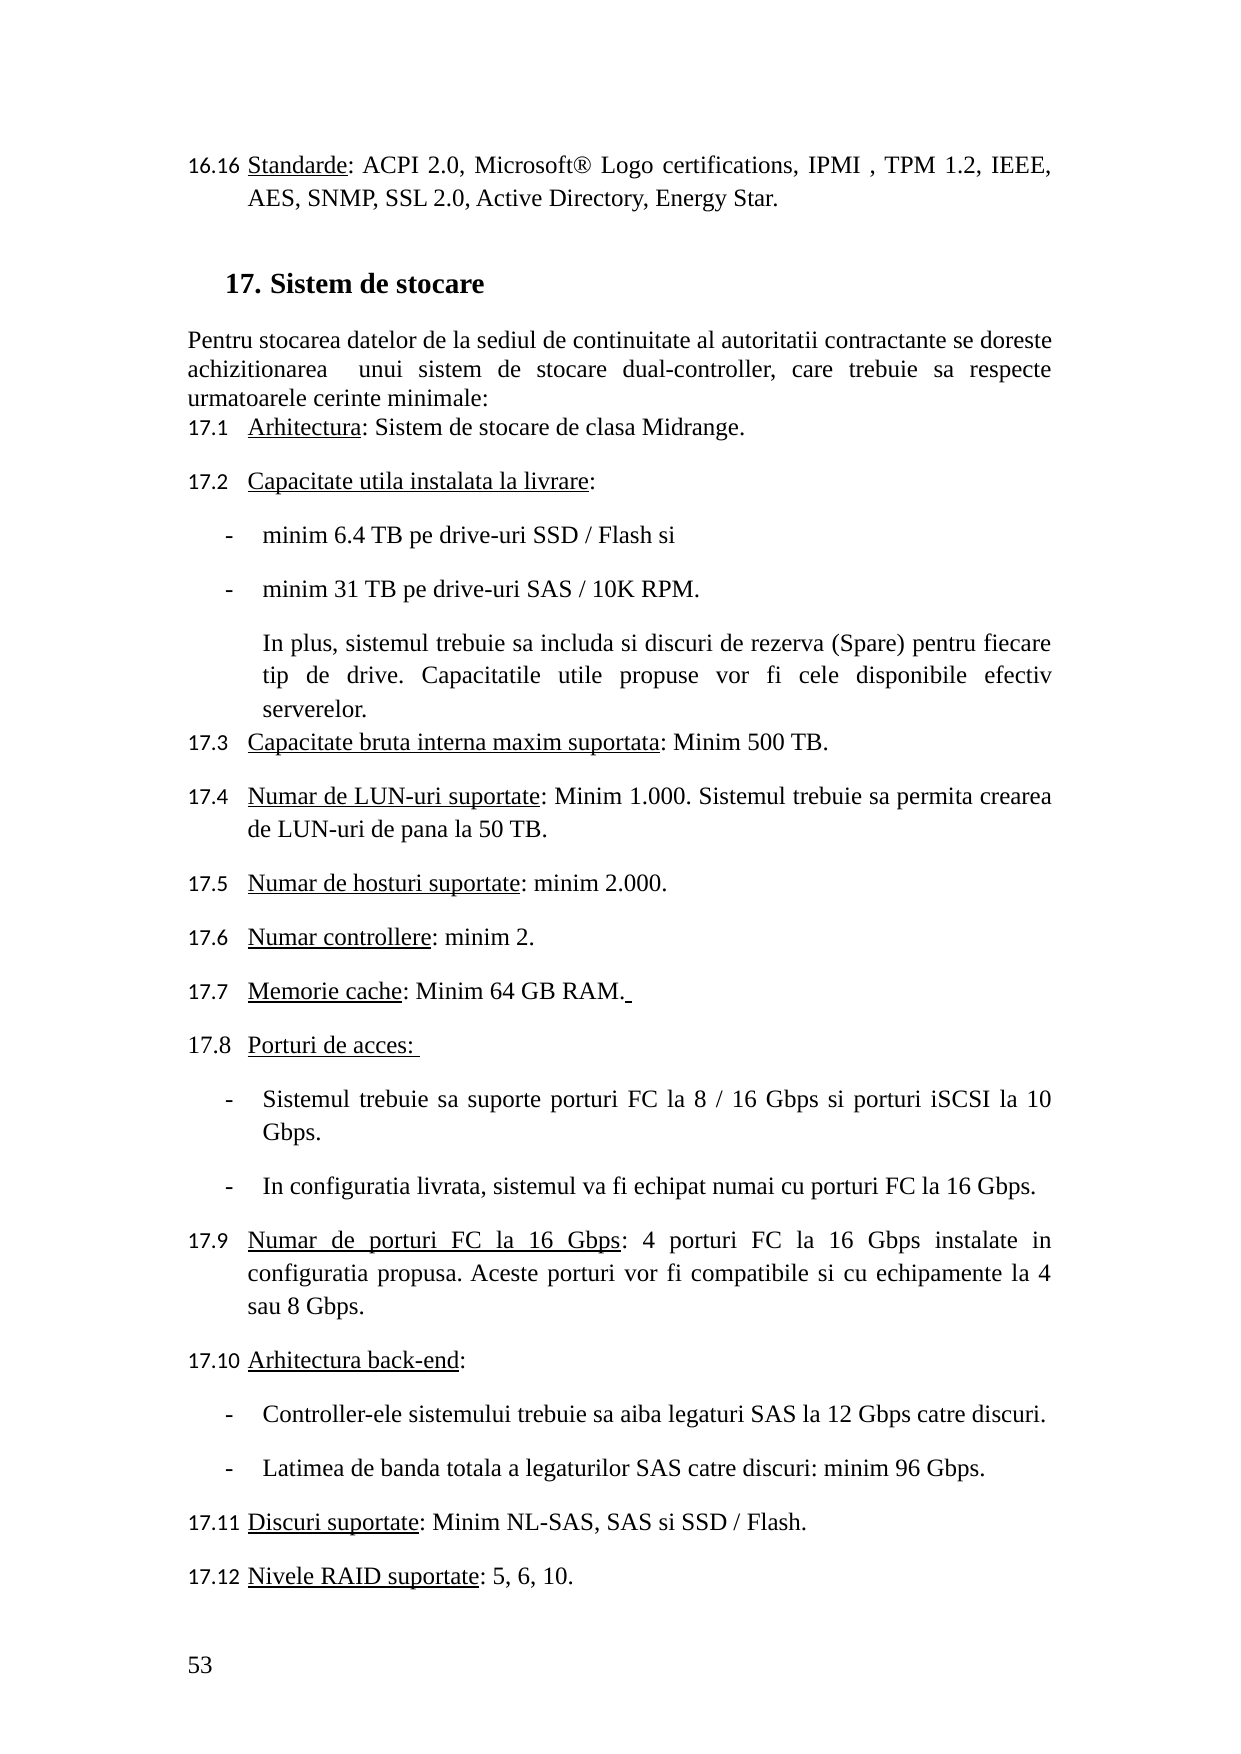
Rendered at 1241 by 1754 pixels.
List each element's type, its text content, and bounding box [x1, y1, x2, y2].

list Nivele RAID suportate: 5, 6, 10. [187, 1561, 1053, 1590]
list Numar de hosturi suportate: minim 2.000. [187, 868, 1053, 897]
list Controller-ele sistemului trebuie sa aiba legaturi SAS la 12 Gbps catre discuri. [225, 1399, 1053, 1428]
list In configuratia livrata, sistemul va fi echipat numai cu porturi FC la 16 Gbps. [225, 1171, 1053, 1200]
list Discuri suportate: Minim NL-SAS, SAS si SSD / Flash. [187, 1507, 1053, 1536]
list Sistem de stocare [225, 266, 1053, 299]
list Capacitate bruta interna maxim suportata: Minim 500 TB. [187, 727, 1053, 756]
list Latimea de banda totala a legaturilor SAS catre discuri: minim 96 Gbps. [225, 1453, 1053, 1482]
list minim 6.4 TB pe drive-uri SSD / Flash si [225, 520, 1053, 549]
list In plus, sistemul trebuie sa includa si discuri de rezerva (Spare) pentru fiecare tip de drive. Capacitatile utile propuse vor fi cele disponibile efectiv serverelor. [262, 628, 1053, 722]
list Porturi de acces: [187, 1031, 1053, 1059]
list Arhitectura: Sistem de stocare de clasa Midrange. [187, 412, 1053, 441]
list Numar controllere: minim 2. [187, 922, 1053, 951]
list Numar de LUN-uri suportate: Minim 1.000. Sistemul trebuie sa permita crearea de LUN-uri de pana la 50 TB. [187, 781, 1053, 843]
list Arhitectura back-end: [187, 1345, 1053, 1374]
list Sistemul trebuie sa suporte porturi FC la 8 / 16 Gbps si porturi iSCSI la 10 Gbps. [225, 1084, 1053, 1146]
list minim 31 TB pe drive-uri SAS / 10K RPM. [225, 574, 1053, 602]
list Capacitate utila instalata la livrare: [187, 466, 1053, 495]
list Memorie cache: Minim 64 GB RAM. [187, 976, 1053, 1005]
list Numar de porturi FC la 16 Gbps: 4 porturi FC la 16 Gbps instalate in configuratia propusa. Aceste porturi vor fi compatibile si cu echipamente la 4 sau 8 Gbps. [187, 1225, 1053, 1320]
list Standarde: ACPI 2.0, Microsoft® Logo certifications, IPMI , TPM 1.2, IEEE, AES, SNMP, SSL 2.0, Active Directory, Energy Star. [187, 150, 1053, 212]
text Pentru stocarea datelor de la sediul de continuitate al autoritatii contractante se doreste achizitionarea unui sistem de stocare dual-controller, care trebuie sa respecte urmatoarele cerinte minimale: [187, 325, 1053, 412]
